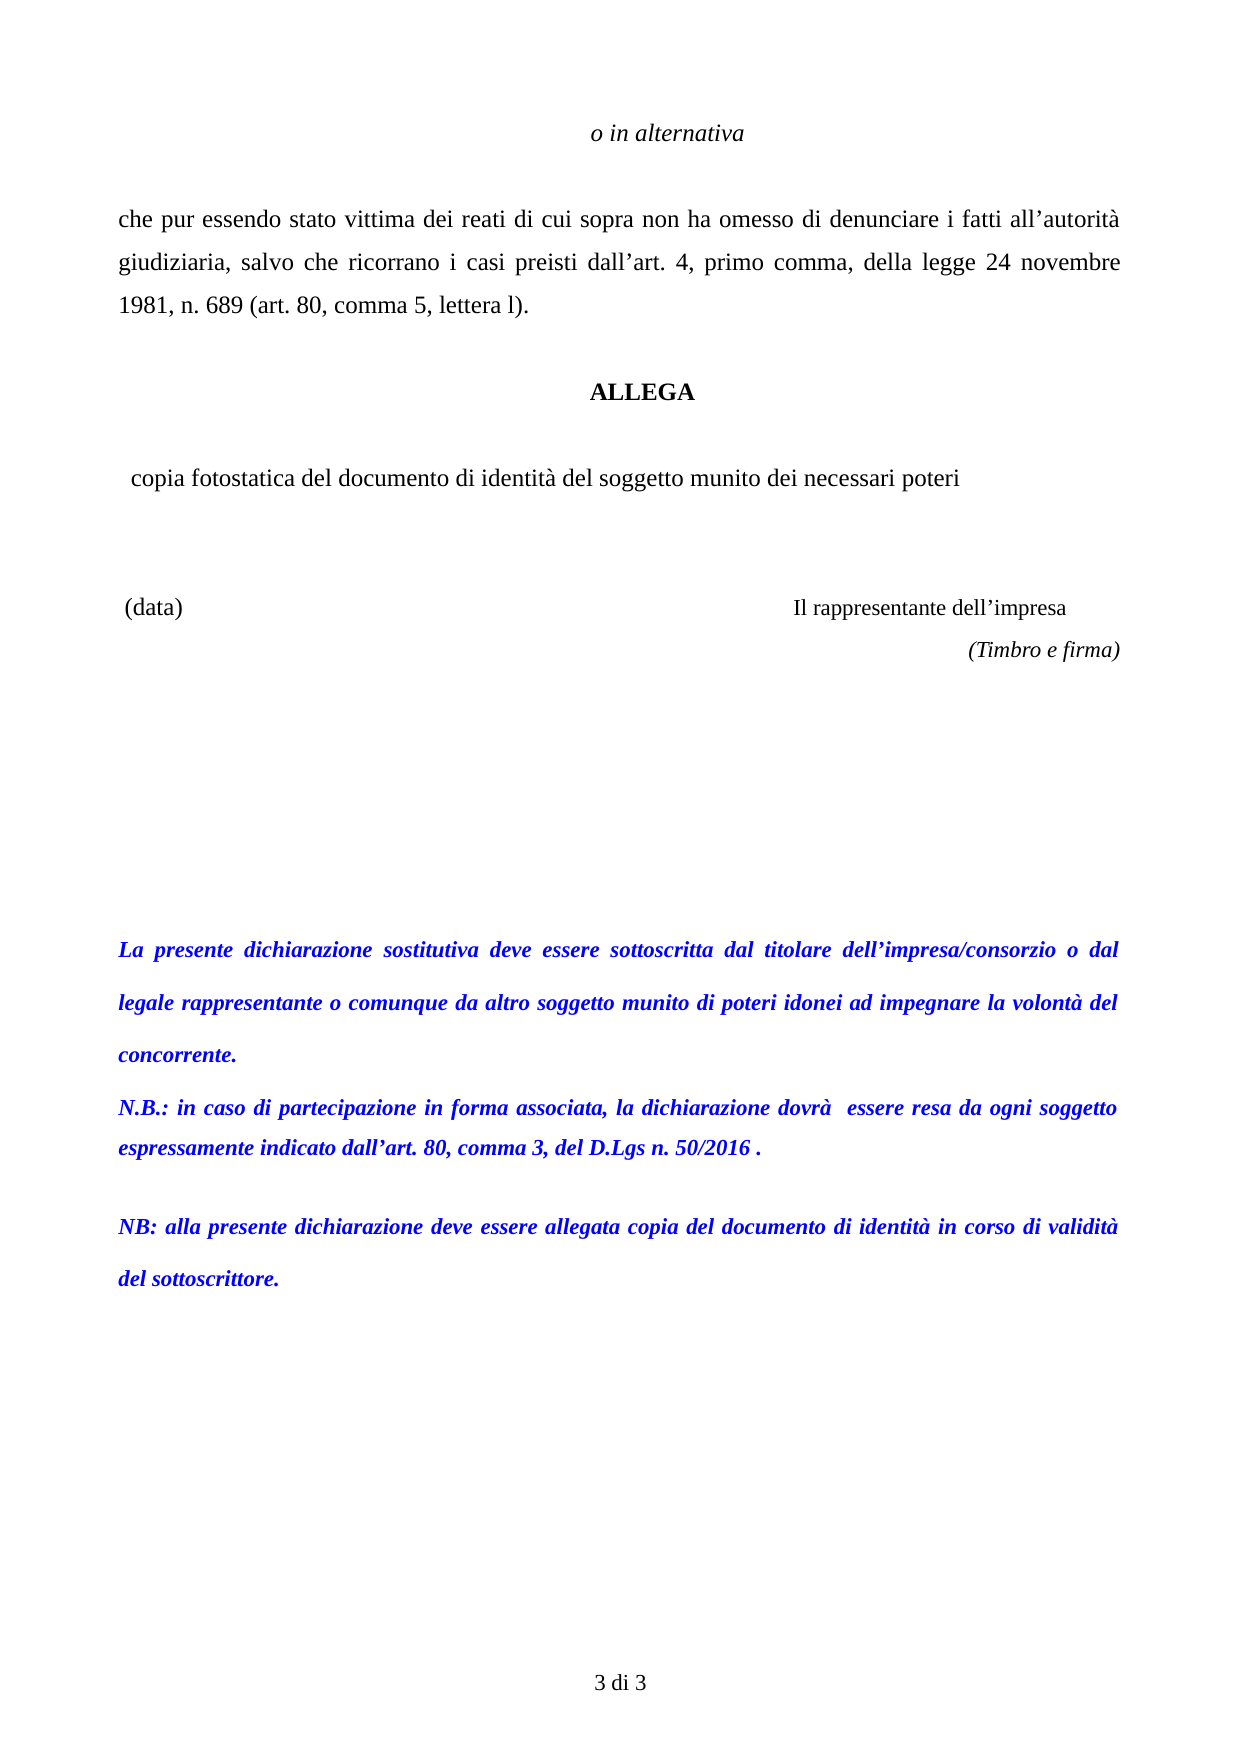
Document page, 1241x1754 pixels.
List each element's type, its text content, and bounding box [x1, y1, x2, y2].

text (Timbro e firma) [118, 636, 1122, 662]
list che pur essendo stato vittima dei reati di cui sopra non ha omesso di denunciare i fatti all’autorità giudiziaria, salvo che ricorrano i casi preisti dall’art. 4, primo comma, della legge 24 novembre 1981, n. 689 (art. 80, comma 5, lettera l). [118, 204, 1122, 319]
text copia fotostatica del documento di identità del soggetto munito dei necessari poteri [118, 463, 1122, 492]
text ALLEGA [162, 377, 1122, 406]
list o in alternativa [189, 118, 1122, 147]
text (data) Il rappresentante dell’impresa [118, 592, 1122, 621]
text La presente dichiarazione sostitutiva deve essere sottoscritta dal titolare dell’impresa/consorzio o dal legale rappresentante o comunque da altro soggetto munito di poteri idonei ad impegnare la volontà del concorrente. [118, 936, 1122, 1068]
text N.B.: in caso di partecipazione in forma associata, la dichiarazione dovrà essere resa da ogni soggetto espressamente indicato dall’art. 80, comma 3, del D.Lgs n. 50/2016 . [118, 1094, 1122, 1160]
text NB: alla presente dichiarazione deve essere allegata copia del documento di identità in corso di validità del sottoscrittore. [118, 1213, 1122, 1292]
